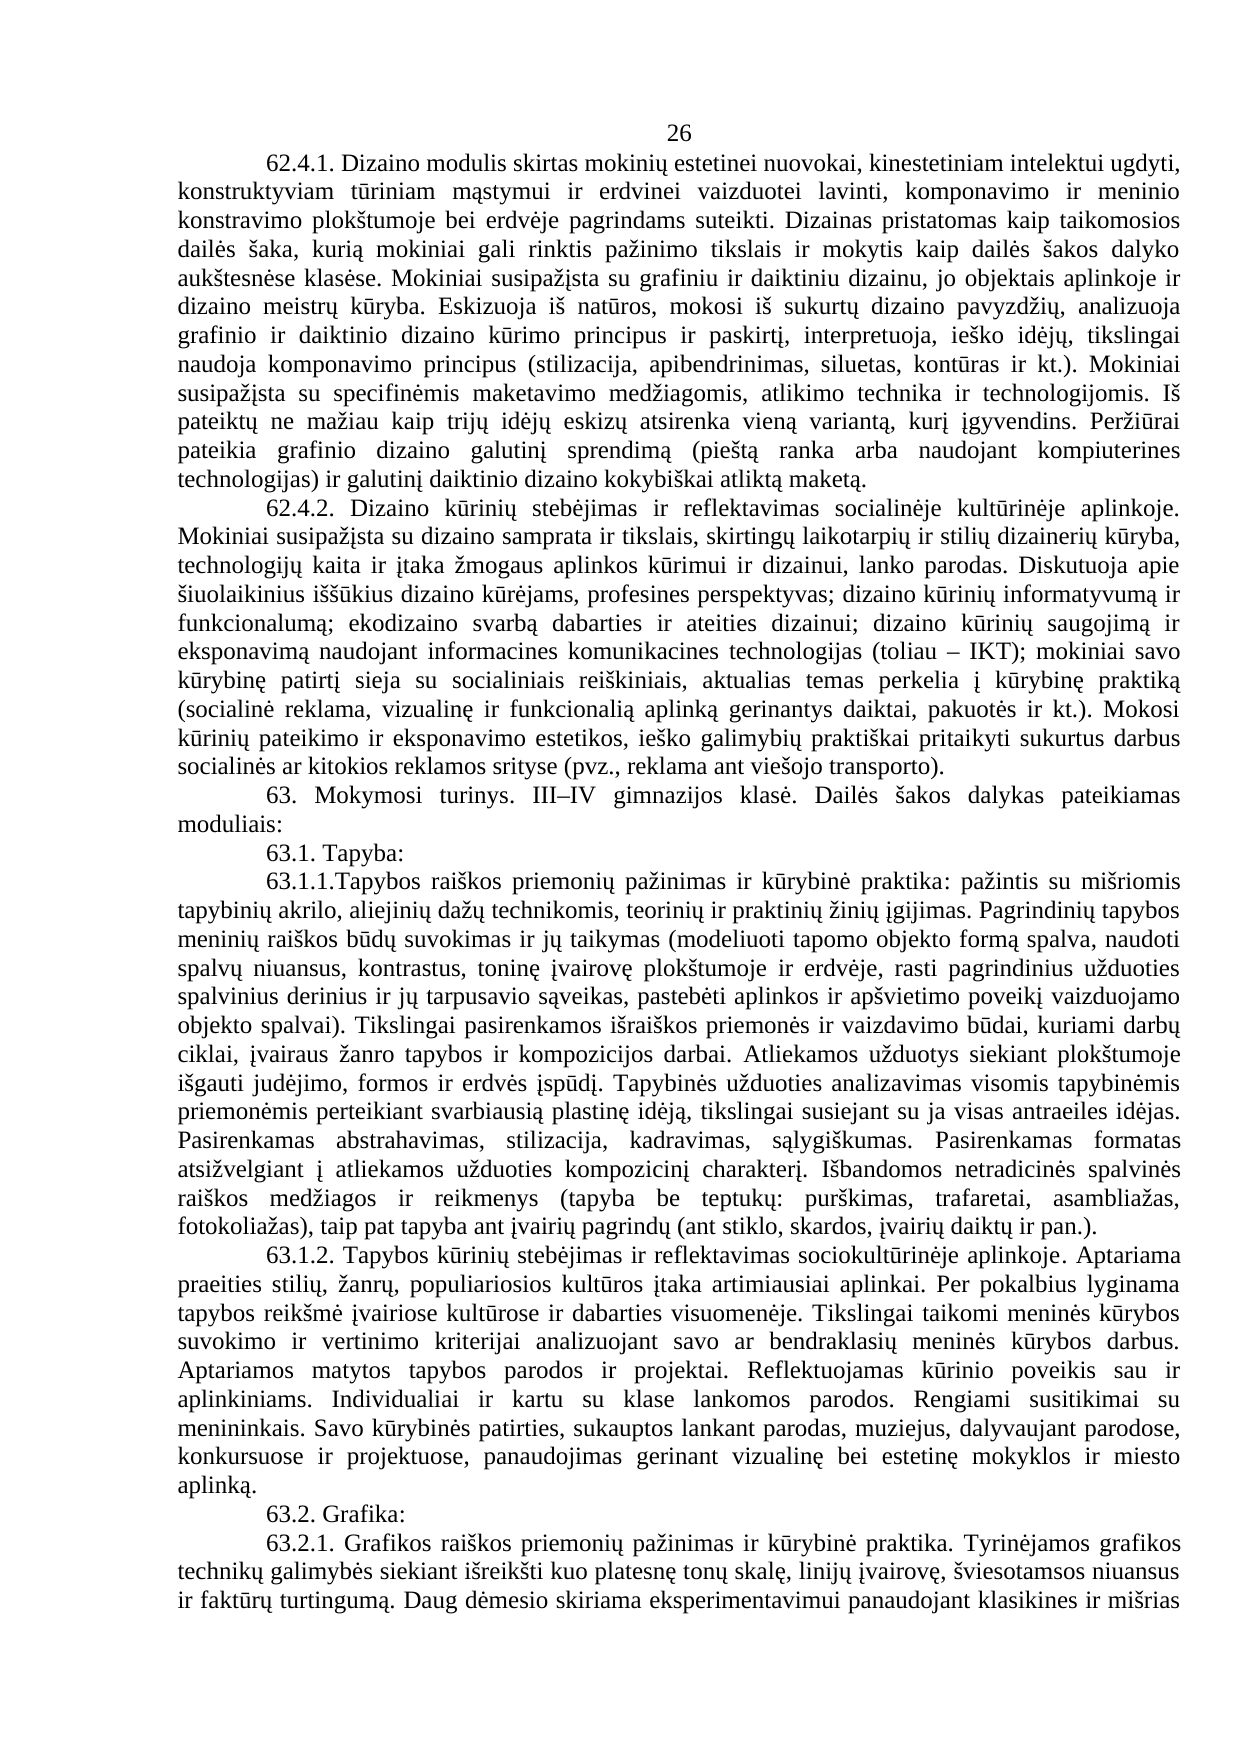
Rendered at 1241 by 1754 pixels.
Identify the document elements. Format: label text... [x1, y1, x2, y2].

text 62.4.1. Dizaino modulis skirtas mokinių estetinei nuovokai, kinestetiniam intelektui ugdyti, konstruktyviam tūriniam mąstymui ir erdvinei vaizduotei lavinti, komponavimo ir meninio konstravimo plokštumoje bei erdvėje pagrindams suteikti. Dizainas pristatomas kaip taikomosios dailės šaka, kurią mokiniai gali rinktis pažinimo tikslais ir mokytis kaip dailės šakos dalyko aukštesnėse klasėse. Mokiniai susipažįsta su grafiniu ir daiktiniu dizainu, jo objektais aplinkoje ir dizaino meistrų kūryba. Eskizuoja iš natūros, mokosi iš sukurtų dizaino pavyzdžių, analizuoja grafinio ir daiktinio dizaino kūrimo principus ir paskirtį, interpretuoja, ieško idėjų, tikslingai naudoja komponavimo principus (stilizacija, apibendrinimas, siluetas, kontūras ir kt.). Mokiniai susipažįsta su specifinėmis maketavimo medžiagomis, atlikimo technika ir technologijomis. Iš pateiktų ne mažiau kaip trijų idėjų eskizų atsirenka vieną variantą, kurį įgyvendins. Peržiūrai pateikia grafinio dizaino galutinį sprendimą (pieštą ranka arba naudojant kompiuterines technologijas) ir galutinį daiktinio dizaino kokybiškai atliktą maketą. [177, 148, 1181, 493]
text 62.4.2. Dizaino kūrinių stebėjimas ir reflektavimas socialinėje kultūrinėje aplinkoje. Mokiniai susipažįsta su dizaino samprata ir tikslais, skirtingų laikotarpių ir stilių dizainerių kūryba, technologijų kaita ir įtaka žmogaus aplinkos kūrimui ir dizainui, lanko parodas. Diskutuoja apie šiuolaikinius iššūkius dizaino kūrėjams, profesines perspektyvas; dizaino kūrinių informatyvumą ir funkcionalumą; ekodizaino svarbą dabarties ir ateities dizainui; dizaino kūrinių saugojimą ir eksponavimą naudojant informacines komunikacines technologijas (toliau – IKT); mokiniai savo kūrybinę patirtį sieja su socialiniais reiškiniais, aktualias temas perkelia į kūrybinę praktiką (socialinė reklama, vizualinę ir funkcionalią aplinką gerinantys daiktai, pakuotės ir kt.). Mokosi kūrinių pateikimo ir eksponavimo estetikos, ieško galimybių praktiškai pritaikyti sukurtus darbus socialinės ar kitokios reklamos srityse (pvz., reklama ant viešojo transporto). [177, 493, 1181, 780]
text 63. Mokymosi turinys. III–IV gimnazijos klasė. Dailės šakos dalykas pateikiamas moduliais: [177, 780, 1181, 838]
text 63.1. Tapyba: [177, 838, 1181, 866]
text 63.1.2. Tapybos kūrinių stebėjimas ir reflektavimas sociokultūrinėje aplinkoje. Aptariama praeities stilių, žanrų, populiariosios kultūros įtaka artimiausiai aplinkai. Per pokalbius lyginama tapybos reikšmė įvairiose kultūrose ir dabarties visuomenėje. Tikslingai taikomi meninės kūrybos suvokimo ir vertinimo kriterijai analizuojant savo ar bendraklasių meninės kūrybos darbus. Aptariamos matytos tapybos parodos ir projektai. Reflektuojamas kūrinio poveikis sau ir aplinkiniams. Individualiai ir kartu su klase lankomos parodos. Rengiami susitikimai su menininkais. Savo kūrybinės patirties, sukauptos lankant parodas, muziejus, dalyvaujant parodose, konkursuose ir projektuose, panaudojimas gerinant vizualinę bei estetinę mokyklos ir miesto aplinką. [177, 1240, 1181, 1499]
text 63.2.1. Grafikos raiškos priemonių pažinimas ir kūrybinė praktika. Tyrinėjamos grafikos technikų galimybės siekiant išreikšti kuo platesnę tonų skalę, linijų įvairovę, šviesotamsos niuansus ir faktūrų turtingumą. Daug dėmesio skiriama eksperimentavimui panaudojant klasikines ir mišrias [177, 1528, 1181, 1614]
text 63.1.1.Tapybos raiškos priemonių pažinimas ir kūrybinė praktika: pažintis su mišriomis tapybinių akrilo, aliejinių dažų technikomis, teorinių ir praktinių žinių įgijimas. Pagrindinių tapybos meninių raiškos būdų suvokimas ir jų taikymas (modeliuoti tapomo objekto formą spalva, naudoti spalvų niuansus, kontrastus, toninę įvairovę plokštumoje ir erdvėje, rasti pagrindinius užduoties spalvinius derinius ir jų tarpusavio sąveikas, pastebėti aplinkos ir apšvietimo poveikį vaizduojamo objekto spalvai). Tikslingai pasirenkamos išraiškos priemonės ir vaizdavimo būdai, kuriami darbų ciklai, įvairaus žanro tapybos ir kompozicijos darbai. Atliekamos užduotys siekiant plokštumoje išgauti judėjimo, formos ir erdvės įspūdį. Tapybinės užduoties analizavimas visomis tapybinėmis priemonėmis perteikiant svarbiausią plastinę idėją, tikslingai susiejant su ja visas antraeiles idėjas. Pasirenkamas abstrahavimas, stilizacija, kadravimas, sąlygiškumas. Pasirenkamas formatas atsižvelgiant į atliekamos užduoties kompozicinį charakterį. Išbandomos netradicinės spalvinės raiškos medžiagos ir reikmenys (tapyba be teptukų: purškimas, trafaretai, asambliažas, fotokoliažas), taip pat tapyba ant įvairių pagrindų (ant stiklo, skardos, įvairių daiktų ir pan.). [177, 866, 1181, 1240]
text 63.2. Grafika: [177, 1499, 1181, 1528]
